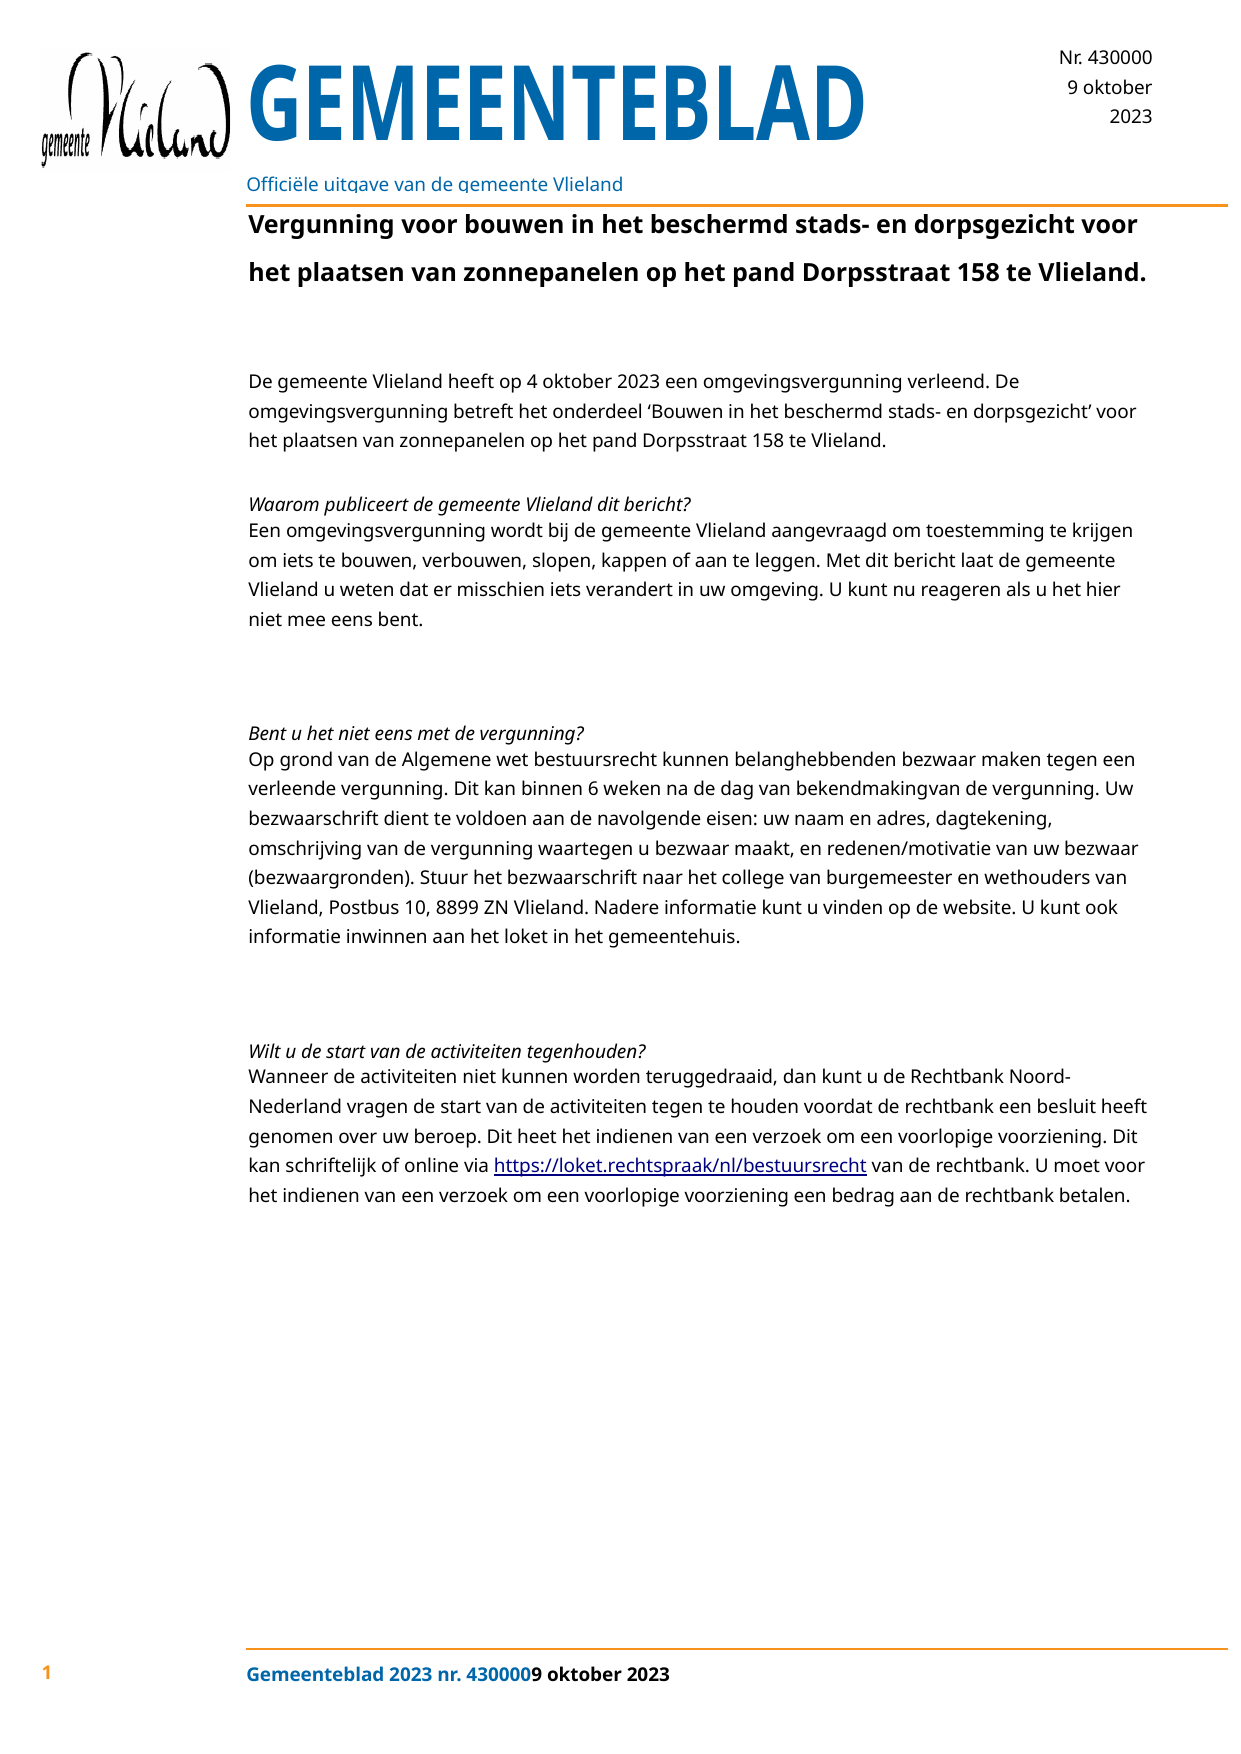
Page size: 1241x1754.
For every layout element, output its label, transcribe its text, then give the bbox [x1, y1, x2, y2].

text Wanneer de activiteiten niet kunnen worden teruggedraaid, dan kunt u de Rechtbank Noord-Nederland vragen de start van de activiteiten tegen te houden voordat de rechtbank een besluit heeft genomen over uw beroep. Dit heet het indienen van een verzoek om een voorlopige voorziening. Dit kan schriftelijk of online via https://loket.rechtspraak/nl/bestuursrecht van de rechtbank. U moet voor het indienen van een verzoek om een voorlopige voorziening een bedrag aan de rechtbank betalen. [248, 1064, 1152, 1208]
text Bent u het niet eens met de vergunning? [248, 720, 1152, 746]
picture [41, 47, 231, 172]
text Wilt u de start van de activiteiten tegenhouden? [248, 1038, 1152, 1064]
text Op grond van de Algemene wet bestuursrecht kunnen belanghebbenden bezwaar maken tegen een verleende vergunning. Dit kan binnen 6 weken na de dag van bekendmakingvan de vergunning. Uw bezwaarschrift dient te voldoen aan de navolgende eisen: uw naam en adres, dagtekening, omschrijving van de vergunning waartegen u bezwaar maakt, en redenen/motivatie van uw bezwaar (bezwaargronden). Stuur het bezwaarschrift naar het college van burgemeester en wethouders van Vlieland, Postbus 10, 8899 ZN Vlieland. Nadere informatie kunt u vinden op de website. U kunt ook informatie inwinnen aan het loket in het gemeentehuis. [248, 746, 1152, 949]
text Vergunning voor bouwen in het beschermd stads- en dorpsgezicht voor het plaatsen van zonnepanelen op het pand Dorpsstraat 158 te Vlieland. [248, 207, 1152, 288]
text Een omgevingsvergunning wordt bij de gemeente Vlieland aangevraagd om toestemming te krijgen om iets te bouwen, verbouwen, slopen, kappen of aan te leggen. Met dit bericht laat de gemeente Vlieland u weten dat er misschien iets verandert in uw omgeving. U kunt nu reageren als u het hier niet mee eens bent. [248, 517, 1152, 632]
text De gemeente Vlieland heeft op 4 oktober 2023 een omgevingsvergunning verleend. De omgevingsvergunning betreft het onderdeel ‘Bouwen in het beschermd stads- en dorpsgezicht’ voor het plaatsen van zonnepanelen op het pand Dorpsstraat 158 te Vlieland. [248, 368, 1152, 453]
text Waarom publiceert de gemeente Vlieland dit bericht? [248, 491, 1152, 517]
